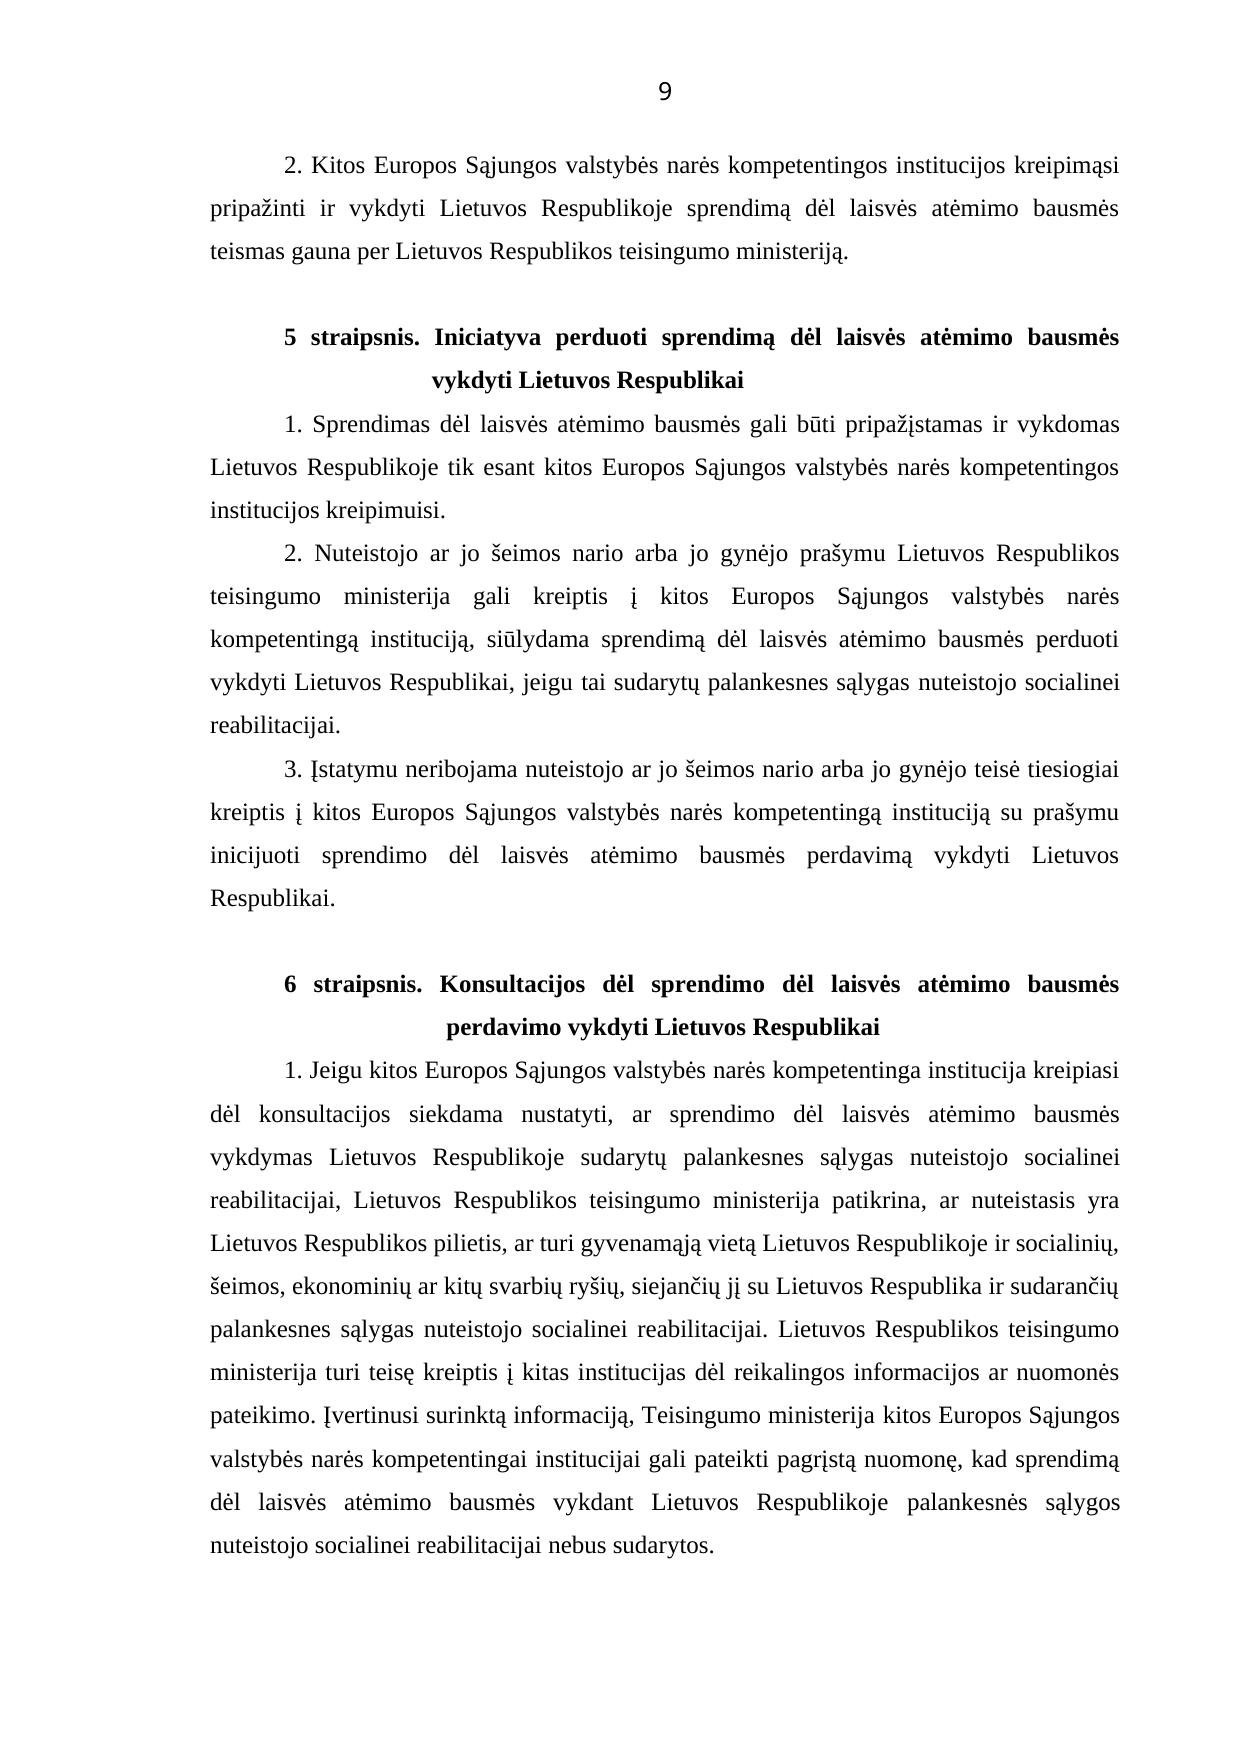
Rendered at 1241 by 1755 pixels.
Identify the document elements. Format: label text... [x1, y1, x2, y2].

text 6 straipsnis. Konsultacijos dėl sprendimo dėl laisvės atėmimo bausmės perdavimo vykdyti Lietuvos Respublikai [284, 969, 1120, 1041]
text 1. Sprendimas dėl laisvės atėmimo bausmės gali būti pripažįstamas ir vykdomas Lietuvos Respublikoje tik esant kitos Europos Sąjungos valstybės narės kompetentingos institucijos kreipimuisi. [210, 409, 1120, 524]
text 5 straipsnis. Iniciatyva perduoti sprendimą dėl laisvės atėmimo bausmės vykdyti Lietuvos Respublikai [284, 322, 1120, 394]
text 2. Nuteistojo ar jo šeimos nario arba jo gynėjo prašymu Lietuvos Respublikos teisingumo ministerija gali kreiptis į kitos Europos Sąjungos valstybės narės kompetentingą instituciją, siūlydama sprendimą dėl laisvės atėmimo bausmės perduoti vykdyti Lietuvos Respublikai, jeigu tai sudarytų palankesnes sąlygas nuteistojo socialinei reabilitacijai. [210, 538, 1120, 739]
text 2. Kitos Europos Sąjungos valstybės narės kompetentingos institucijos kreipimąsi pripažinti ir vykdyti Lietuvos Respublikoje sprendimą dėl laisvės atėmimo bausmės teismas gauna per Lietuvos Respublikos teisingumo ministeriją. [210, 150, 1120, 265]
text 3. Įstatymu neribojama nuteistojo ar jo šeimos nario arba jo gynėjo teisė tiesiogiai kreiptis į kitos Europos Sąjungos valstybės narės kompetentingą instituciją su prašymu inicijuoti sprendimo dėl laisvės atėmimo bausmės perdavimą vykdyti Lietuvos Respublikai. [210, 754, 1120, 912]
text 1. Jeigu kitos Europos Sąjungos valstybės narės kompetentinga institucija kreipiasi dėl konsultacijos siekdama nustatyti, ar sprendimo dėl laisvės atėmimo bausmės vykdymas Lietuvos Respublikoje sudarytų palankesnes sąlygas nuteistojo socialinei reabilitacijai, Lietuvos Respublikos teisingumo ministerija patikrina, ar nuteistasis yra Lietuvos Respublikos pilietis, ar turi gyvenamąją vietą Lietuvos Respublikoje ir socialinių, šeimos, ekonominių ar kitų svarbių ryšių, siejančių jį su Lietuvos Respublika ir sudarančių palankesnes sąlygas nuteistojo socialinei reabilitacijai. Lietuvos Respublikos teisingumo ministerija turi teisę kreiptis į kitas institucijas dėl reikalingos informacijos ar nuomonės pateikimo. Įvertinusi surinktą informaciją, Teisingumo ministerija kitos Europos Sąjungos valstybės narės kompetentingai institucijai gali pateikti pagrįstą nuomonę, kad sprendimą dėl laisvės atėmimo bausmės vykdant Lietuvos Respublikoje palankesnės sąlygos nuteistojo socialinei reabilitacijai nebus sudarytos. [210, 1056, 1120, 1559]
